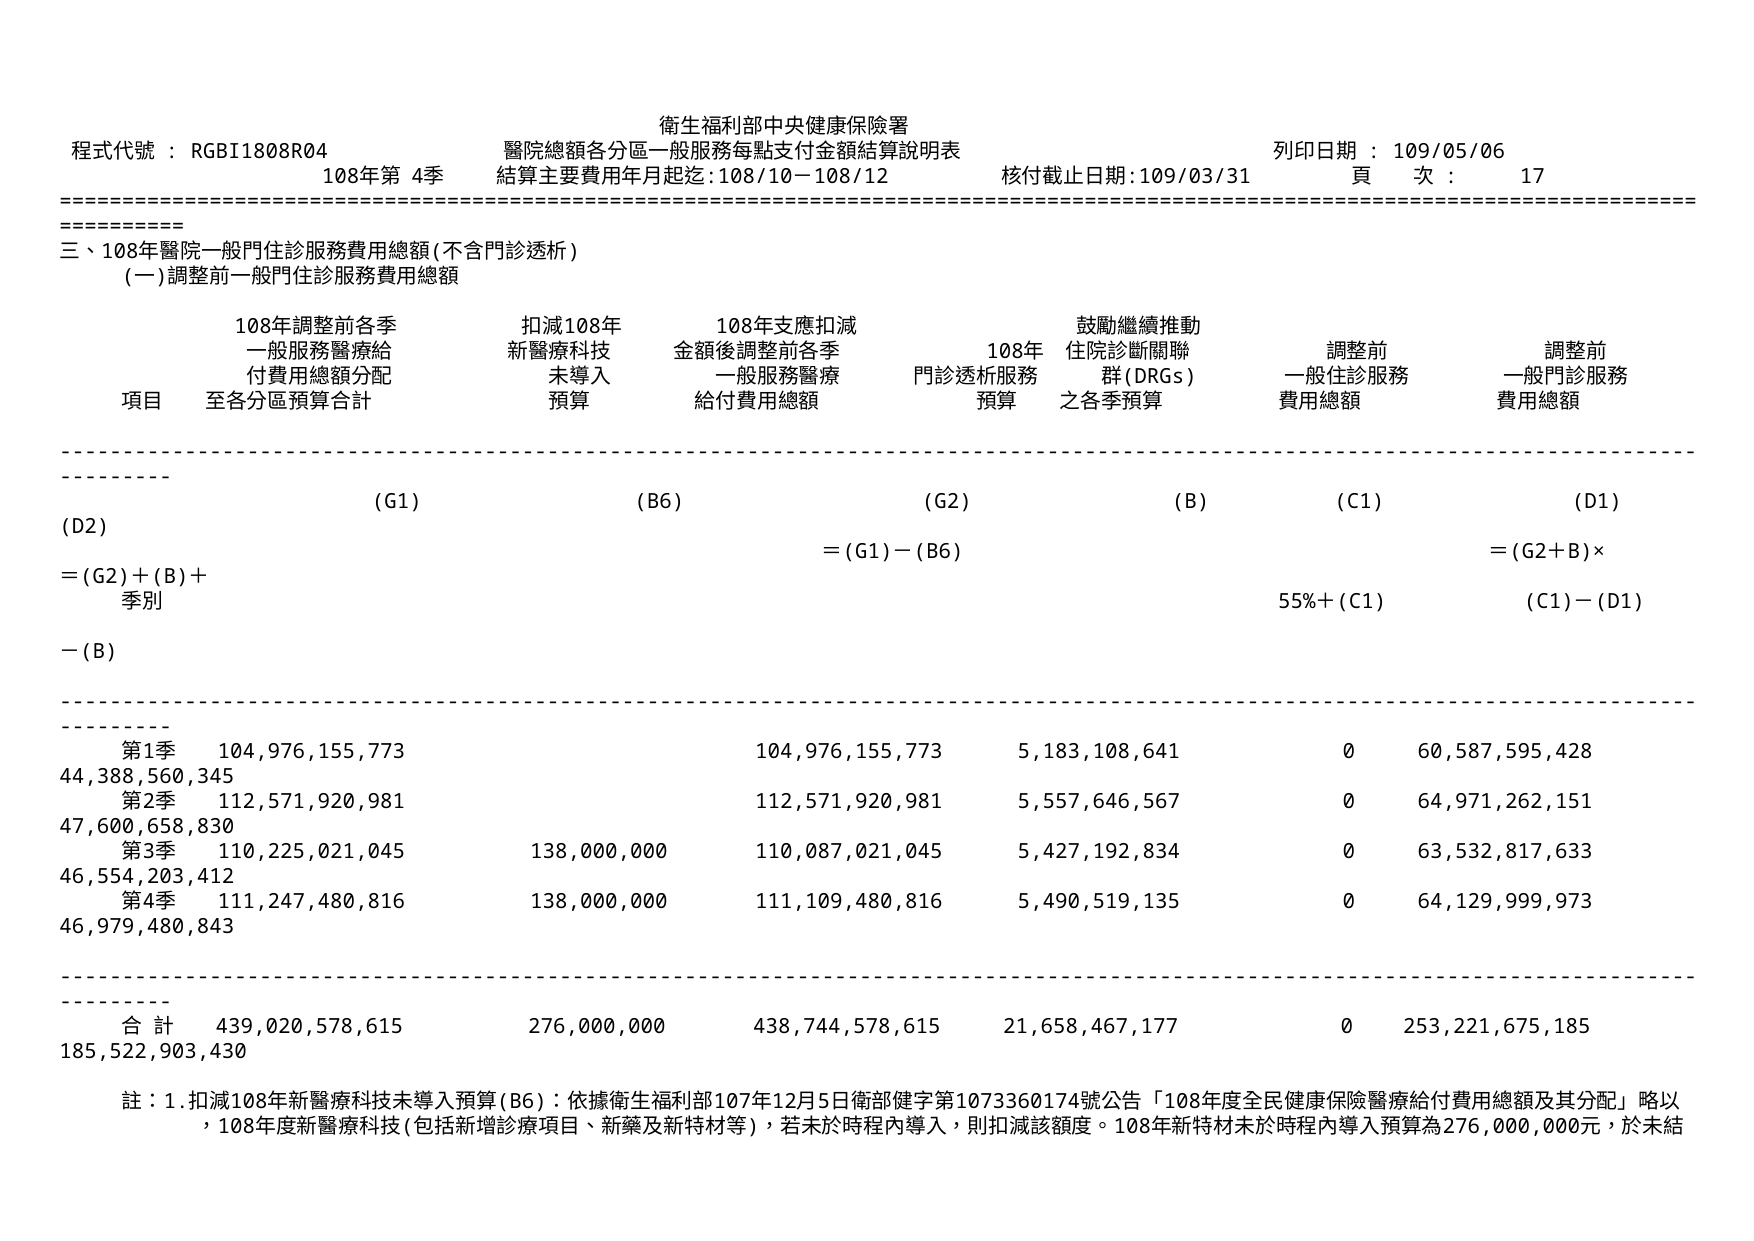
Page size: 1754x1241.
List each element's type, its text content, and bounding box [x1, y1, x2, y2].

text -------------------------------------------------------------------------------------------------------------------------------------------- [59, 664, 1707, 739]
text (一)調整前一般門住診服務費用總額 [59, 264, 1707, 289]
text 108年調整前各季 扣減108年 108年支應扣減 鼓勵繼續推動 [59, 314, 1707, 339]
text 第4季 111,247,480,816 138,000,000 111,109,480,816 5,490,519,135 0 64,129,999,973 46,979,480,843 [59, 889, 1707, 939]
text －(B) [59, 614, 1707, 664]
text 季別 55%＋(C1) (C1)－(D1) [59, 589, 1707, 614]
text ============================================================================================================================================= [59, 189, 1707, 239]
text 一般服務醫療給 新醫療科技 金額後調整前各季 108年 住院診斷關聯 調整前 調整前 [59, 339, 1707, 364]
text 108年第 4季 結算主要費用年月起迄:108/10－108/12 核付截止日期:109/03/31 頁 次 : 17 [59, 164, 1707, 189]
text 程式代號 : RGBI1808R04 醫院總額各分區一般服務每點支付金額結算說明表 列印日期 : 109/05/06 [59, 139, 1707, 164]
text ＝(G1)－(B6) ＝(G2＋B)× ＝(G2)＋(B)＋ [59, 539, 1707, 589]
text ，108年度新醫療科技(包括新增診療項目、新藥及新特材等)，若未於時程內導入，則扣減該額度。108年新特材未於時程內導入預算為276,000,000元，於未結 [59, 1114, 1707, 1139]
text 第1季 104,976,155,773 104,976,155,773 5,183,108,641 0 60,587,595,428 44,388,560,345 [59, 739, 1707, 789]
text 第3季 110,225,021,045 138,000,000 110,087,021,045 5,427,192,834 0 63,532,817,633 46,554,203,412 [59, 839, 1707, 889]
text 衛生福利部中央健康保險署 [59, 114, 1707, 139]
text 註：1.扣減108年新醫療科技未導入預算(B6)：依據衛生福利部107年12月5日衛部健字第1073360174號公告「108年度全民健康保險醫療給付費用總額及其分配」略以 [59, 1089, 1707, 1114]
text -------------------------------------------------------------------------------------------------------------------------------------------- [59, 939, 1707, 1014]
text (G1) (B6) (G2) (B) (C1) (D1) (D2) [59, 489, 1707, 539]
text 項目 至各分區預算合計 預算 給付費用總額 預算 之各季預算 費用總額 費用總額 [59, 389, 1707, 414]
text 第2季 112,571,920,981 112,571,920,981 5,557,646,567 0 64,971,262,151 47,600,658,830 [59, 789, 1707, 839]
text 三、108年醫院一般門住診服務費用總額(不含門診透析) [59, 239, 1707, 264]
text 付費用總額分配 未導入 一般服務醫療 門診透析服務 群(DRGs) 一般住診服務 一般門診服務 [59, 364, 1707, 389]
text 合 計 439,020,578,615 276,000,000 438,744,578,615 21,658,467,177 0 253,221,675,185 185,522,903,430 [59, 1014, 1707, 1064]
text -------------------------------------------------------------------------------------------------------------------------------------------- [59, 414, 1707, 489]
